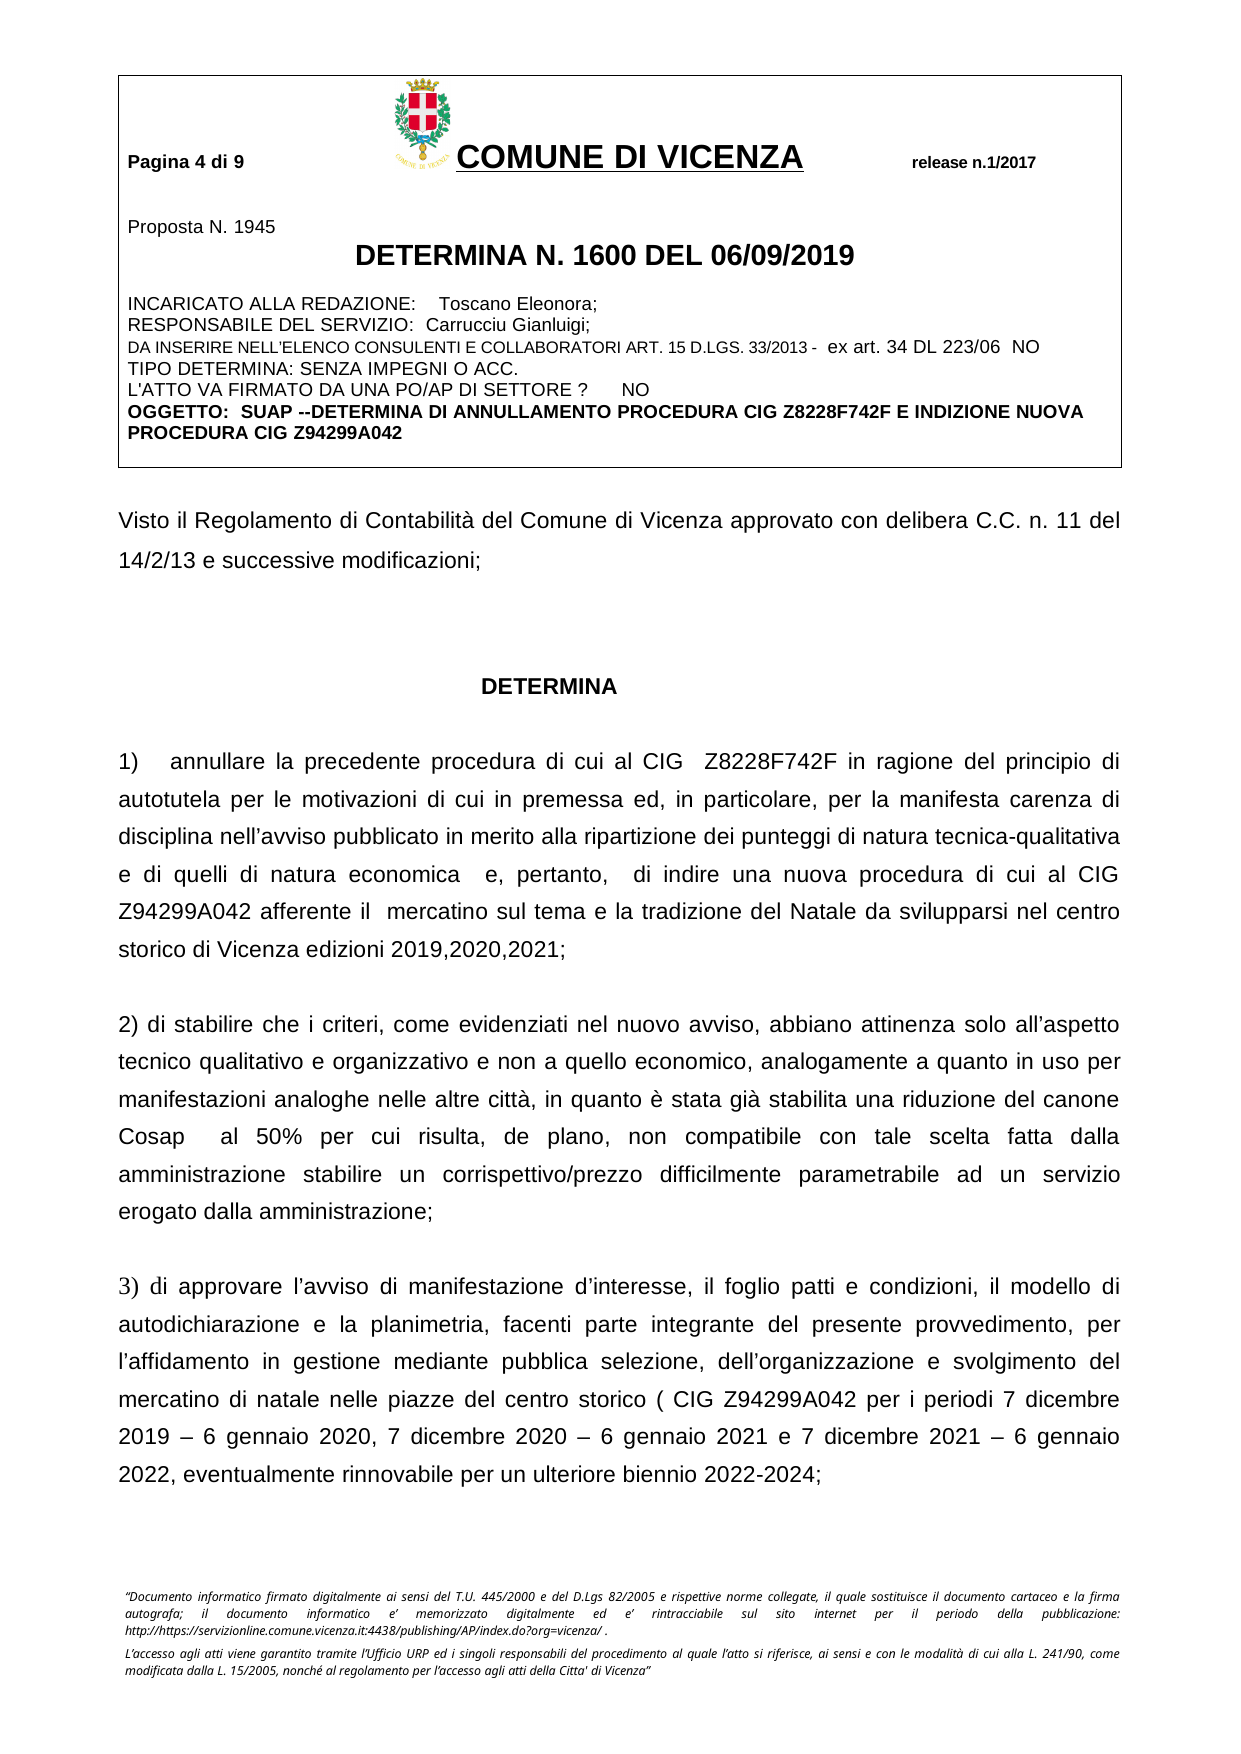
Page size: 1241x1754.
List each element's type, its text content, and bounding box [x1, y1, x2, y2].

text Visto il Regolamento di Contabilità del Comune di Vicenza approvato con delibera C.C. n. 11 del 14/2/13 e successive modificazioni; [118, 506, 1122, 574]
picture [394, 78, 451, 169]
text 1) annullare la precedente procedura di cui al CIG Z8228F742F in ragione del principio di autotutela per le motivazioni di cui in premessa ed, in particolare, per la manifesta carenza di disciplina nell’avviso pubblicato in merito alla ripartizione dei punteggi di natura tecnica-qualitativa e di quelli di natura economica e, pertanto, di indire una nuova procedura di cui al CIG Z94299A042 afferente il mercatino sul tema e la tradizione del Natale da svilupparsi nel centro storico di Vicenza edizioni 2019,2020,2021; [118, 737, 1122, 962]
text DETERMINA [118, 662, 1122, 700]
text 2) di stabilire che i criteri, come evidenziati nel nuovo avviso, abbiano attinenza solo all’aspetto tecnico qualitativo e organizzativo e non a quello economico, analogamente a quanto in uso per manifestazioni analoghe nelle altre città, in quanto è stata già stabilita una riduzione del canone Cosap al 50% per cui risulta, de plano, non compatibile con tale scelta fatta dalla amministrazione stabilire un corrispettivo/prezzo difficilmente parametrabile ad un servizio erogato dalla amministrazione; [118, 1000, 1122, 1225]
text 3) di approvare l’avviso di manifestazione d’interesse, il foglio patti e condizioni, il modello di autodichiarazione e la planimetria, facenti parte integrante del presente provvedimento, per l’affidamento in gestione mediante pubblica selezione, dell’organizzazione e svolgimento del mercatino di natale nelle piazze del centro storico ( CIG Z94299A042 per i periodi 7 dicembre 2019 – 6 gennaio 2020, 7 dicembre 2020 – 6 gennaio 2021 e 7 dicembre 2021 – 6 gennaio 2022, eventualmente rinnovabile per un ulteriore biennio 2022-2024; [118, 1262, 1122, 1487]
